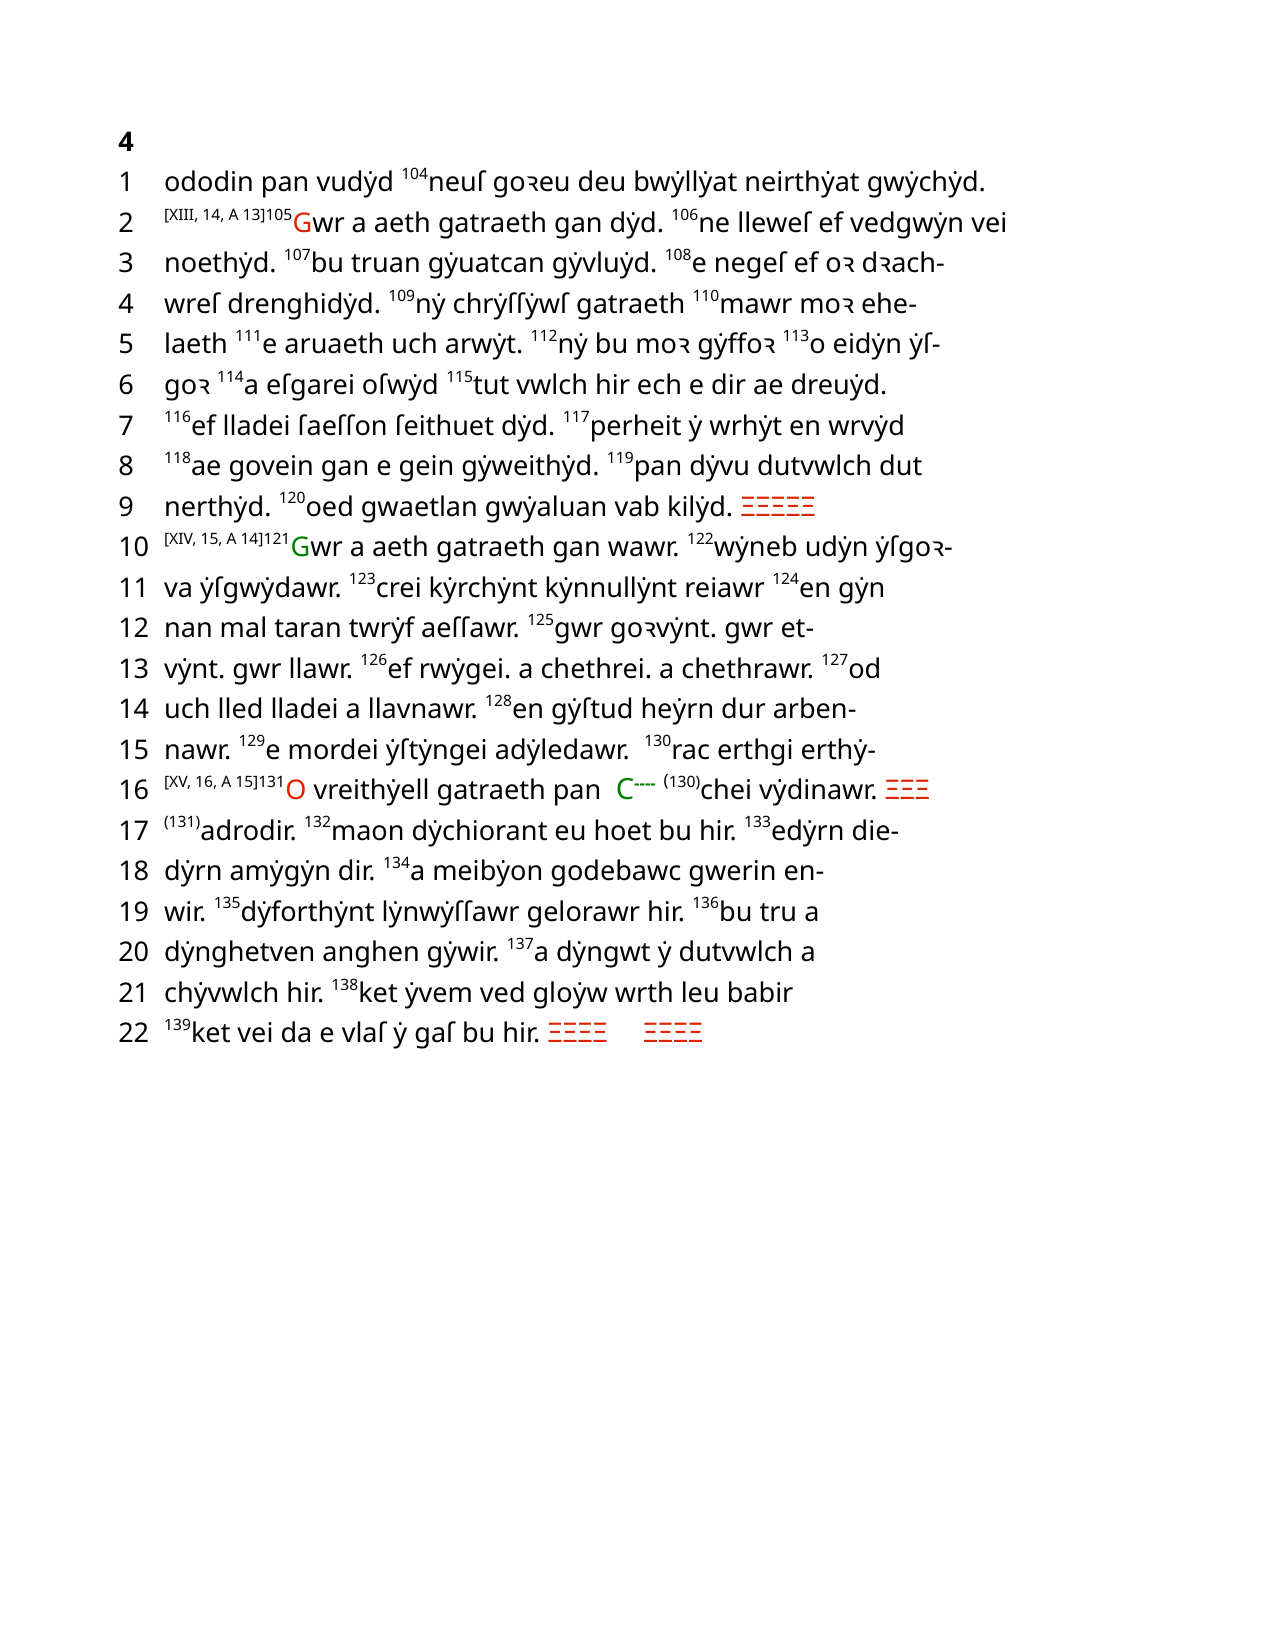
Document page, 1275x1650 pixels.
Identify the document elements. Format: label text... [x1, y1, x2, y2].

text 21 chẏvwlch hir. 138ket ẏvem ved gloẏw wrth leu babir [118, 973, 1157, 1009]
text 1 ododin pan vudẏd 104neuſ goꝛeu deu bwẏllẏat neirthẏat gwẏchẏd. [118, 163, 1157, 199]
text 16 [XV, 16, A 15]131O vreithẏell gatraeth pan C---- (130)chei vẏdinawr. ΞΞΞ [118, 771, 1157, 807]
text 14 uch lled lladei a llavnawr. 128en gẏſtud heẏrn dur arben- [118, 690, 1157, 726]
text 9 nerthẏd. 120oed gwaetlan gwẏaluan vab kilẏd. ΞΞΞΞΞ [118, 487, 1157, 523]
text 4 [118, 123, 1157, 159]
text 4 wreſ drenghidẏd. 109nẏ chrẏſſẏwſ gatraeth 110mawr moꝛ ehe- [118, 285, 1157, 321]
text 2 [XIII, 14, A 13]105Gwr a aeth gatraeth gan dẏd. 106ne lleweſ ef vedgwẏn vei [118, 204, 1157, 240]
text 19 wir. 135dẏforthẏnt lẏnwẏſſawr gelorawr hir. 136bu tru a [118, 892, 1157, 928]
text 15 nawr. 129e mordei ẏſtẏngei adẏledawr. 130rac erthgi erthẏ- [118, 730, 1157, 766]
text 10 [XIV, 15, A 14]121Gwr a aeth gatraeth gan wawr. 122wẏneb udẏn ẏſgoꝛ- [118, 528, 1157, 564]
text 12 nan mal taran twrẏf aeſſawr. 125gwr goꝛvẏnt. gwr et- [118, 609, 1157, 645]
text 11 va ẏſgwẏdawr. 123crei kẏrchẏnt kẏnnullẏnt reiawr 124en gẏn [118, 568, 1157, 604]
text 13 vẏnt. gwr llawr. 126ef rwẏgei. a chethrei. a chethrawr. 127od [118, 649, 1157, 685]
text 17 (131)adrodir. 132maon dẏchiorant eu hoet bu hir. 133edẏrn die- [118, 811, 1157, 847]
text 6 goꝛ 114a eſgarei oſwẏd 115tut vwlch hir ech e dir ae dreuẏd. [118, 366, 1157, 402]
text 3 noethẏd. 107bu truan gẏuatcan gẏvluẏd. 108e negeſ ef oꝛ dꝛach- [118, 244, 1157, 280]
text 5 laeth 111e aruaeth uch arwẏt. 112nẏ bu moꝛ gẏffoꝛ 113o eidẏn ẏſ- [118, 325, 1157, 361]
text 18 dẏrn amẏgẏn dir. 134a meibẏon godebawc gwerin en- [118, 852, 1157, 888]
text 20 dẏnghetven anghen gẏwir. 137a dẏngwt ẏ dutvwlch a [118, 933, 1157, 969]
text 7 116ef lladei ſaeſſon ſeithuet dẏd. 117perheit ẏ wrhẏt en wrvẏd [118, 406, 1157, 442]
text 22 139ket vei da e vlaſ ẏ gaſ bu hir. ΞΞΞΞ ΞΞΞΞ [118, 1014, 1157, 1050]
text 8 118ae govein gan e gein gẏweithẏd. 119pan dẏvu dutvwlch dut [118, 447, 1157, 483]
